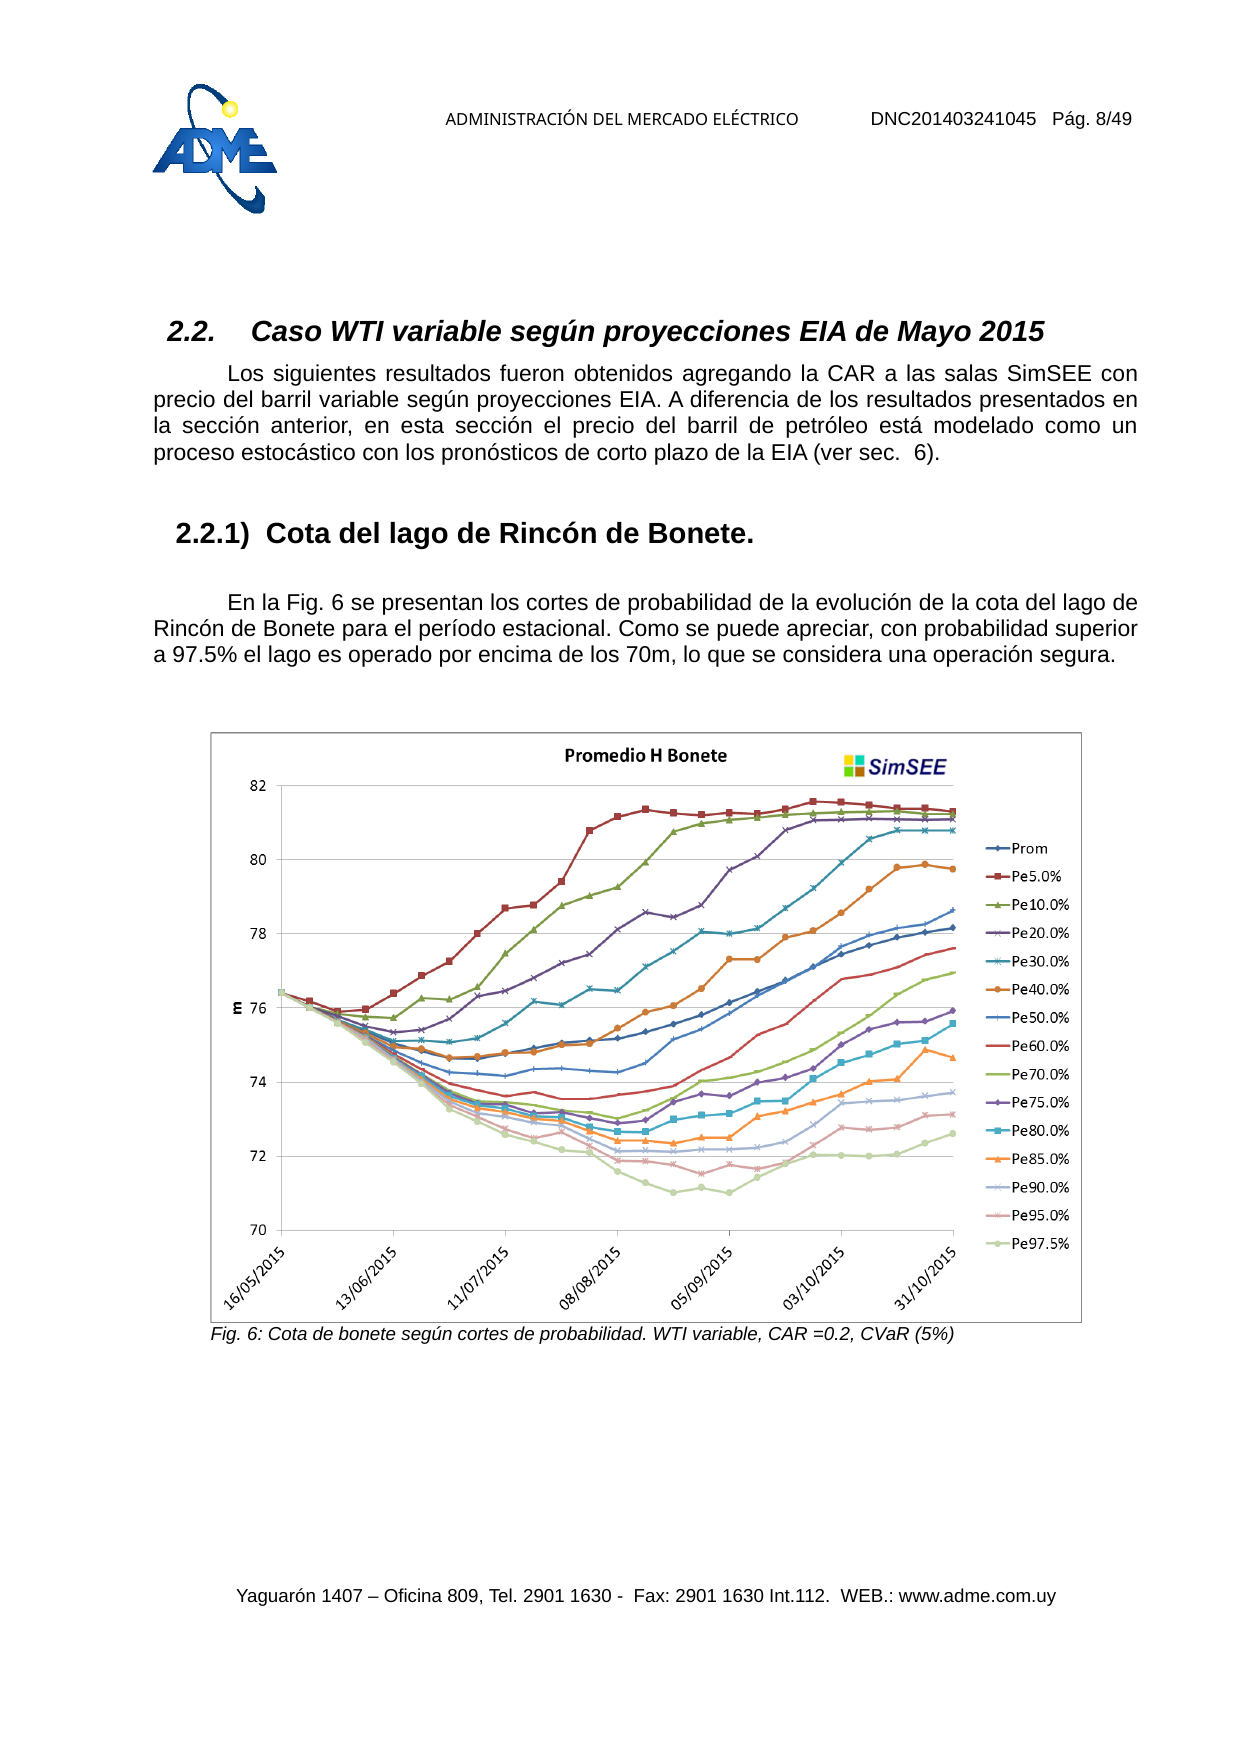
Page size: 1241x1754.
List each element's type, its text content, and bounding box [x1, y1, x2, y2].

text Fig. 6: Cota de bonete según cortes de probabilidad. WTI variable, CAR =0.2, CVaR (5%) [210, 1323, 1082, 1344]
text Los siguientes resultados fueron obtenidos agregando la CAR a las salas SimSEE con precio del barril variable según proyecciones EIA. A diferencia de los resultados presentados en la sección anterior, en esta sección el precio del barril de petróleo está modelado como un proceso estocástico con los pronósticos de corto plazo de la EIA (ver sec. 6). [153, 359, 1139, 465]
subtitle Caso WTI variable según proyecciones EIA de Mayo 2015 [159, 313, 1139, 347]
picture [152, 84, 281, 216]
picture [210, 732, 1082, 1323]
subtitle Cota del lago de Rincón de Bonete. [167, 516, 1139, 550]
text En la Fig. 6 se presentan los cortes de probabilidad de la evolución de la cota del lago de Rincón de Bonete para el período estacional. Como se puede apreciar, con probabilidad superior a 97.5% el lago es operado por encima de los 70m, lo que se considera una operación segura. [153, 589, 1139, 668]
